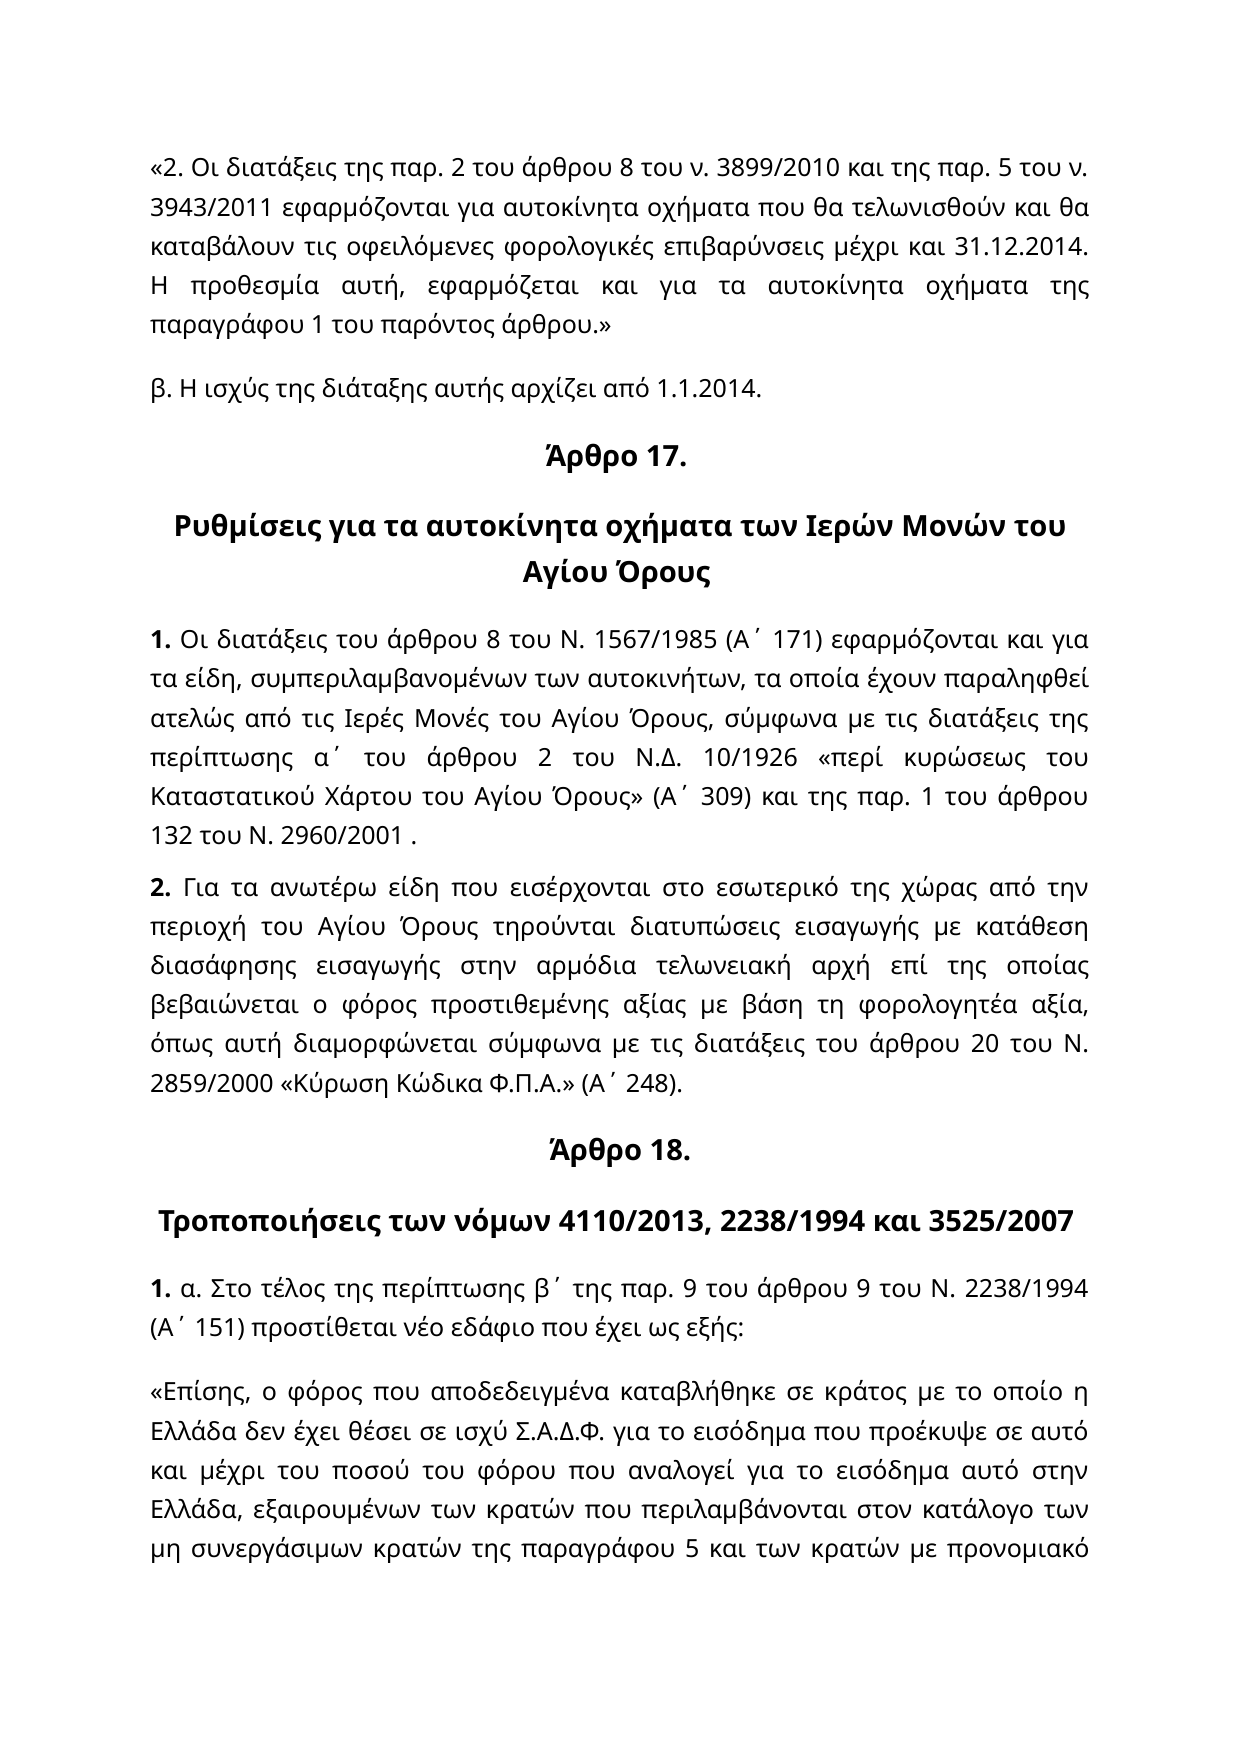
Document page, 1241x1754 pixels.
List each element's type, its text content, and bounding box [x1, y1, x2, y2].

subtitle Άρθρο 17. [150, 435, 1090, 475]
subtitle Τροποποιήσεις των νόμων 4110/2013, 2238/1994 και 3525/2007 [150, 1200, 1090, 1240]
subtitle Άρθρο 18. [150, 1129, 1090, 1169]
text 1. Οι διατάξεις του άρθρου 8 του Ν. 1567/1985 (Α΄ 171) εφαρμόζονται και για τα είδη, συμπεριλαμβανομένων των αυτοκινήτων, τα οποία έχουν παραληφθεί ατελώς από τις Ιερές Μονές του Αγίου Όρους, σύμφωνα με τις διατάξεις της περίπτωσης α΄ του άρθρου 2 του N.Δ. 10/1926 «περί κυρώσεως του Καταστατικού Χάρτου του Αγίου Όρους» (Α΄ 309) και της παρ. 1 του άρθρου 132 του Ν. 2960/2001 . [150, 622, 1090, 852]
text β. Η ισχύς της διάταξης αυτής αρχίζει από 1.1.2014. [150, 371, 1090, 405]
subtitle Ρυθμίσεις για τα αυτοκίνητα οχήματα των Ιερών Μονών του Αγίου Όρους [150, 506, 1090, 591]
text 1. α. Στο τέλος της περίπτωσης β΄ της παρ. 9 του άρθρου 9 του Ν. 2238/1994 (Α΄ 151) προστίθεται νέο εδάφιο που έχει ως εξής: [150, 1271, 1090, 1344]
text «Επίσης, ο φόρος που αποδεδειγμένα καταβλήθηκε σε κράτος με το οποίο η Ελλάδα δεν έχει θέσει σε ισχύ Σ.Α.Δ.Φ. για το εισόδημα που προέκυψε σε αυτό και μέχρι του ποσού του φόρου που αναλογεί για το εισόδημα αυτό στην Ελλάδα, εξαιρουμένων των κρατών που περιλαμβάνονται στον κατάλογο των μη συνεργάσιμων κρατών της παραγράφου 5 και των κρατών με προνομιακό [150, 1374, 1090, 1565]
text «2. Οι διατάξεις της παρ. 2 του άρθρου 8 του ν. 3899/2010 και της παρ. 5 του ν. 3943/2011 εφαρμόζονται για αυτοκίνητα οχήματα που θα τελωνισθούν και θα καταβάλουν τις οφειλόμενες φορολογικές επιβαρύνσεις μέχρι και 31.12.2014. Η προθεσμία αυτή, εφαρμόζεται και για τα αυτοκίνητα οχήματα της παραγράφου 1 του παρόντος άρθρου.» [150, 150, 1090, 341]
text 2. Για τα ανωτέρω είδη που εισέρχονται στο εσωτερικό της χώρας από την περιοχή του Αγίου Όρους τηρούνται διατυπώσεις εισαγωγής με κατάθεση διασάφησης εισαγωγής στην αρμόδια τελωνειακή αρχή επί της οποίας βεβαιώνεται ο φόρος προστιθεμένης αξίας με βάση τη φορολογητέα αξία, όπως αυτή διαμορφώνεται σύμφωνα με τις διατάξεις του άρθρου 20 του Ν. 2859/2000 «Κύρωση Κώδικα Φ.Π.Α.» (Α΄ 248). [150, 869, 1090, 1099]
